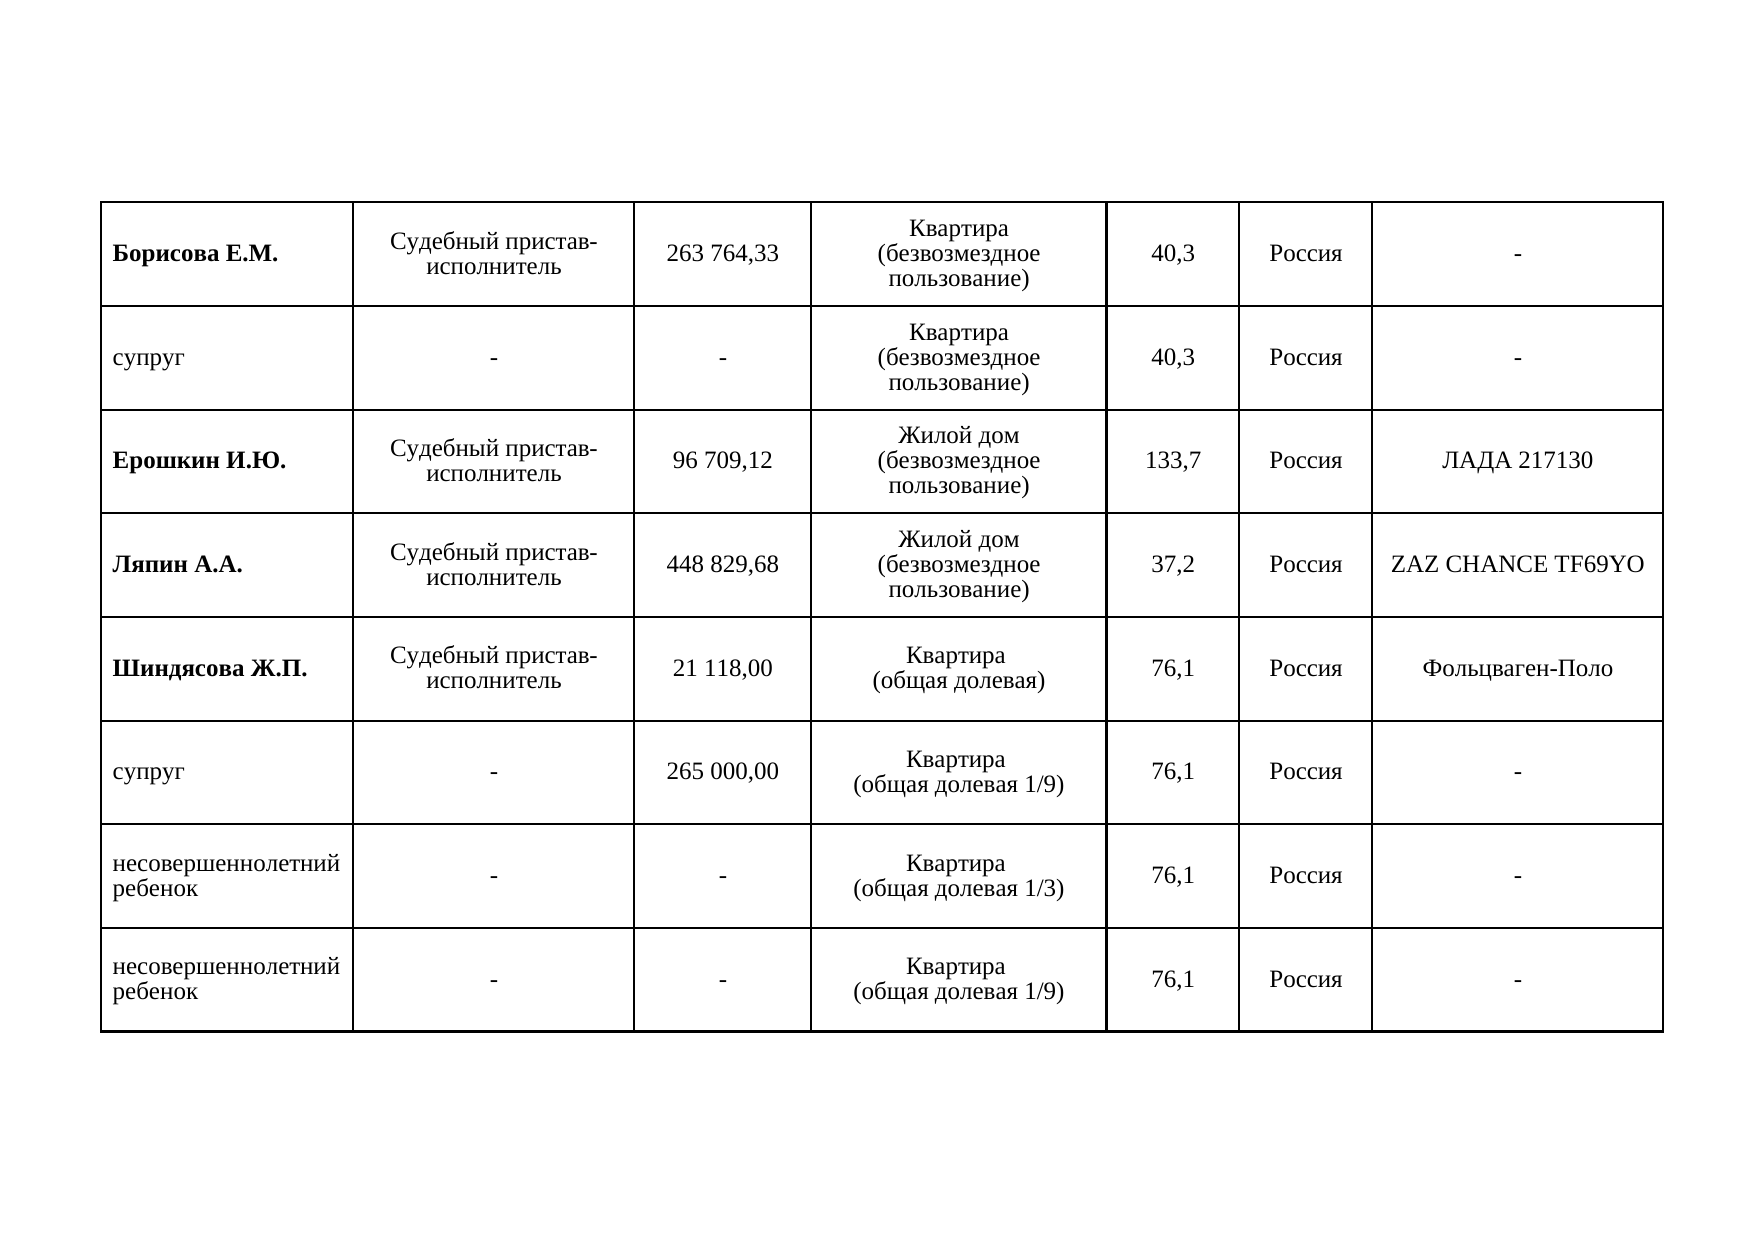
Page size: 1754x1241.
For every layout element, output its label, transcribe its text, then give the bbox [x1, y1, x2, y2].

table_cell 96 709,12 [635, 411, 810, 512]
table_cell Судебный пристав-исполнитель [354, 203, 633, 305]
table_cell ZAZ CHANCE TF69YO [1373, 514, 1662, 616]
table_cell Ляпин А.А. [102, 514, 352, 616]
table_cell - [1373, 929, 1662, 1030]
table_cell Жилой дом (безвозмездное пользование) [812, 411, 1105, 512]
table_cell Россия [1240, 203, 1371, 305]
table_cell Шиндясова Ж.П. [102, 618, 352, 719]
table_cell Ерошкин И.Ю. [102, 411, 352, 512]
table_cell Россия [1240, 825, 1371, 927]
table_cell Жилой дом (безвозмездное пользование) [812, 514, 1105, 616]
table_cell супруг [102, 722, 352, 823]
table_cell 76,1 [1108, 825, 1238, 927]
table_cell 37,2 [1108, 514, 1238, 616]
table_cell несовершеннолетний ребенок [102, 929, 352, 1030]
table_cell 265 000,00 [635, 722, 810, 823]
table_cell Квартира (общая долевая 1/9) [812, 722, 1105, 823]
table_cell Россия [1240, 307, 1371, 408]
table_cell 76,1 [1108, 618, 1238, 719]
table_cell 40,3 [1108, 203, 1238, 305]
table_cell 40,3 [1108, 307, 1238, 408]
table_cell - [635, 929, 810, 1030]
table_cell 448 829,68 [635, 514, 810, 616]
table_cell - [1373, 203, 1662, 305]
table_cell 76,1 [1108, 929, 1238, 1030]
table_cell Судебный пристав-исполнитель [354, 514, 633, 616]
table_cell 76,1 [1108, 722, 1238, 823]
table_cell 133,7 [1108, 411, 1238, 512]
table_cell Квартира (безвозмездное пользование) [812, 203, 1105, 305]
table_cell 263 764,33 [635, 203, 810, 305]
table_cell Россия [1240, 411, 1371, 512]
table_cell Россия [1240, 618, 1371, 719]
table_cell - [1373, 307, 1662, 408]
table_cell ЛАДА 217130 [1373, 411, 1662, 512]
table_cell - [1373, 825, 1662, 927]
table_cell - [1373, 722, 1662, 823]
table_cell Судебный пристав-исполнитель [354, 411, 633, 512]
table_cell Судебный пристав-исполнитель [354, 618, 633, 719]
table_cell - [635, 825, 810, 927]
table_cell Квартира (общая долевая 1/9) [812, 929, 1105, 1030]
table_cell Россия [1240, 722, 1371, 823]
table_cell Квартира (общая долевая 1/3) [812, 825, 1105, 927]
table_cell Фольцваген-Поло [1373, 618, 1662, 719]
table_cell несовершеннолетний ребенок [102, 825, 352, 927]
table_cell - [635, 307, 810, 408]
table_cell Борисова Е.М. [102, 203, 352, 305]
table_cell супруг [102, 307, 352, 408]
table_cell Россия [1240, 514, 1371, 616]
table_cell Квартира (общая долевая) [812, 618, 1105, 719]
table_cell Квартира (безвозмездное пользование) [812, 307, 1105, 408]
table_cell - [354, 929, 633, 1030]
table_cell 21 118,00 [635, 618, 810, 719]
table_cell - [354, 722, 633, 823]
table_cell Россия [1240, 929, 1371, 1030]
table_cell - [354, 825, 633, 927]
table_cell - [354, 307, 633, 408]
